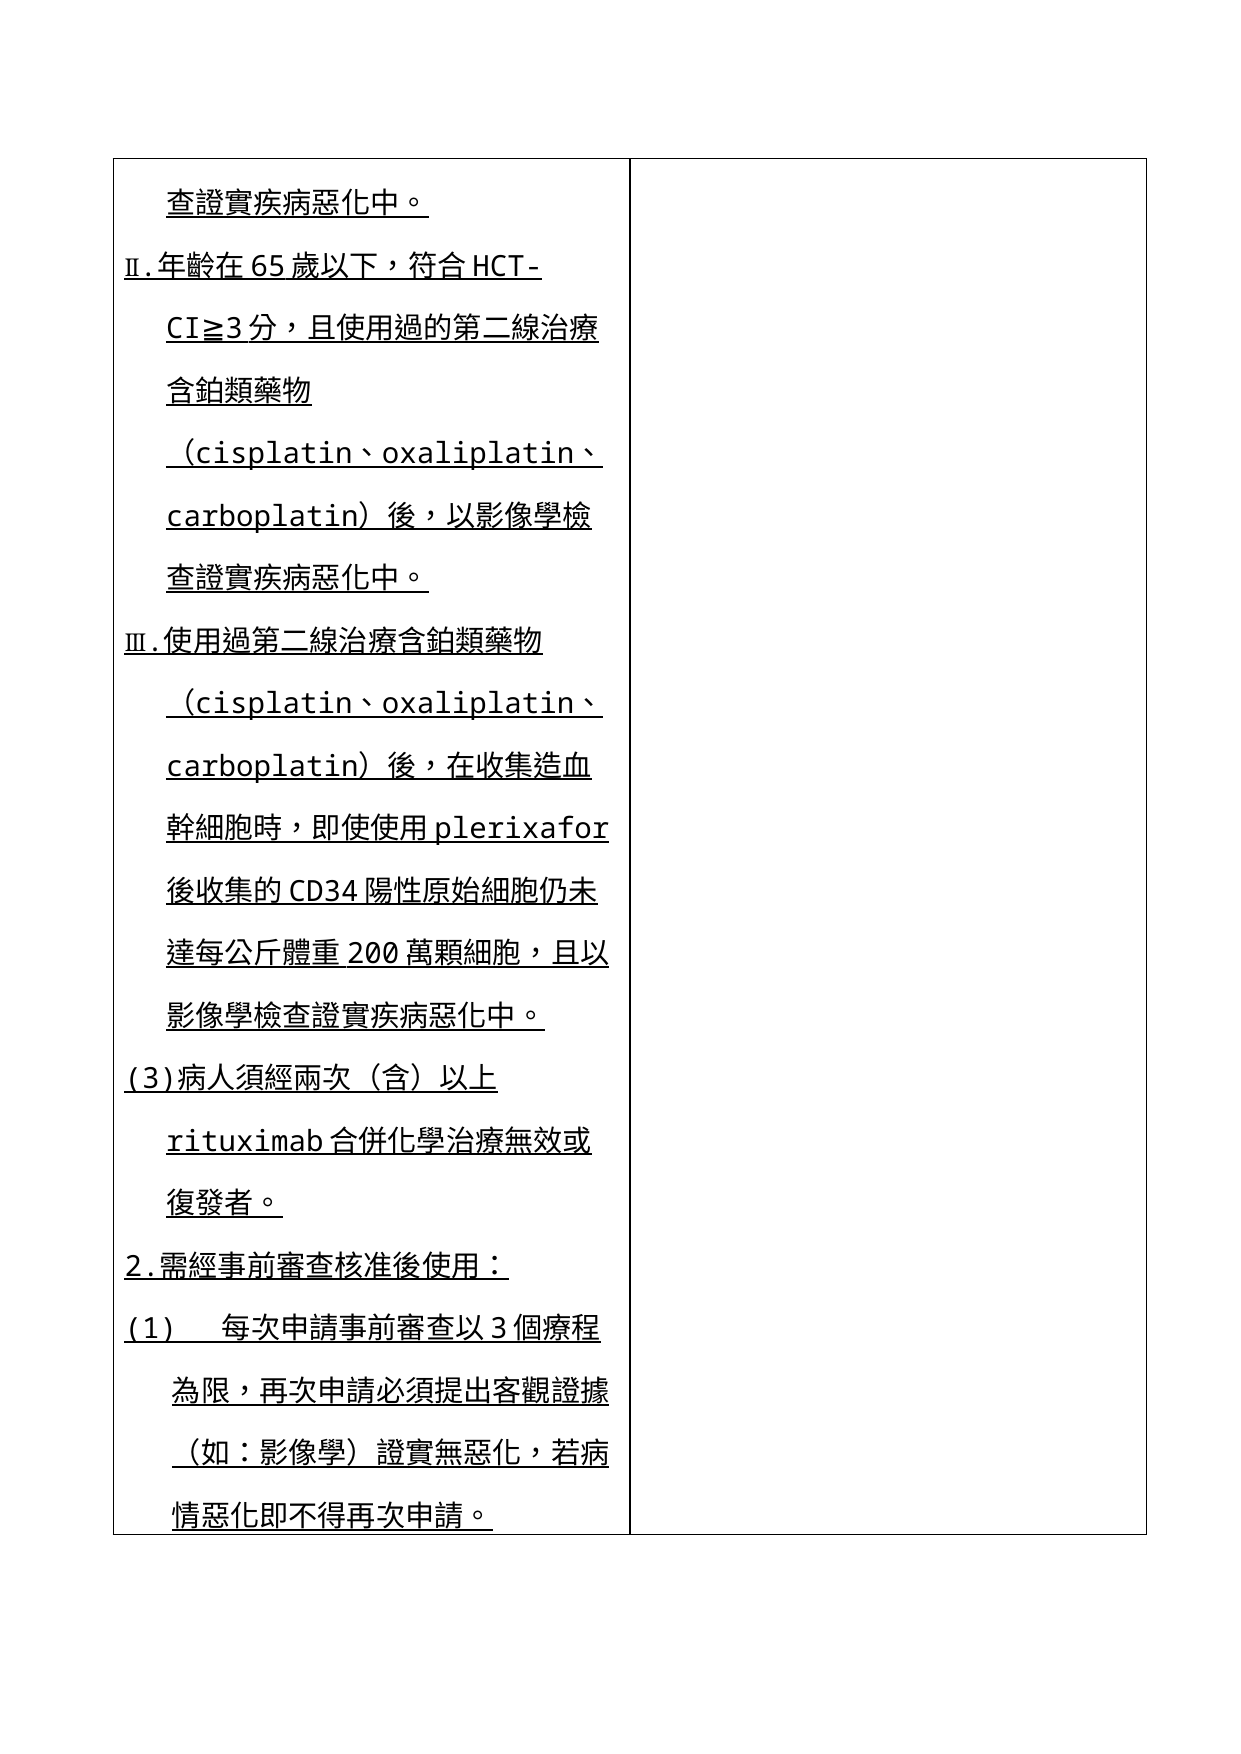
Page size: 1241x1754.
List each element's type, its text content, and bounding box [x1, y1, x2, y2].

table_cell [631, 159, 1146, 1534]
table_cell 9.105.Polatuzumab vedotin (如Polivy)：(113/2/1) 1.限與bendamustine和rituximab併用，適用於第三線治療復發型（relapsed）或難治型（refractory）且未曾接受及不適合接受造血幹細胞移植的瀰漫性大型B細胞淋巴瘤（DLBCL）成年病人，並須完全符合下列條件： (1)ECOG分數≦2。 (2)未曾接受幹細胞移植且需先經兩位曾接受血液及骨髓移植訓練並合格之醫師評估為不適合接受移植之病人並滿足下列條件之一： Ⅰ.年齡在65歲（含）以上，且使用過的第二線治療含鉑類藥物（cisplatin、oxaliplatin、carboplatin）後，以影像學檢查證實疾病惡化中。 Ⅱ.年齡在65歲以下，符合HCT-CI≧3分，且使用過的第二線治療含鉑類藥物（cisplatin、oxaliplatin、carboplatin）後，以影像學檢查證實疾病惡化中。 Ⅲ.使用過第二線治療含鉑類藥物（cisplatin、oxaliplatin、carboplatin）後，在收集造血幹細胞時，即使使用plerixafor後收集的CD34陽性原始細胞仍未達每公斤體重200萬顆細胞，且以影像學檢查證實疾病惡化中。 (3)病人須經兩次（含）以上rituximab合併化學治療無效或復發者。 2.需經事前審查核准後使用： 每次申請事前審查以3個療程為限，再次申請必須提出客觀證據（如：影像學）證實無惡化，若病情惡化即不得再次申請。 每位病人終生限給付6個療程。 3.病人接受本藥物治療後，不給付造血幹細胞移植與tisagenlecleucel。 [114, 159, 629, 1534]
